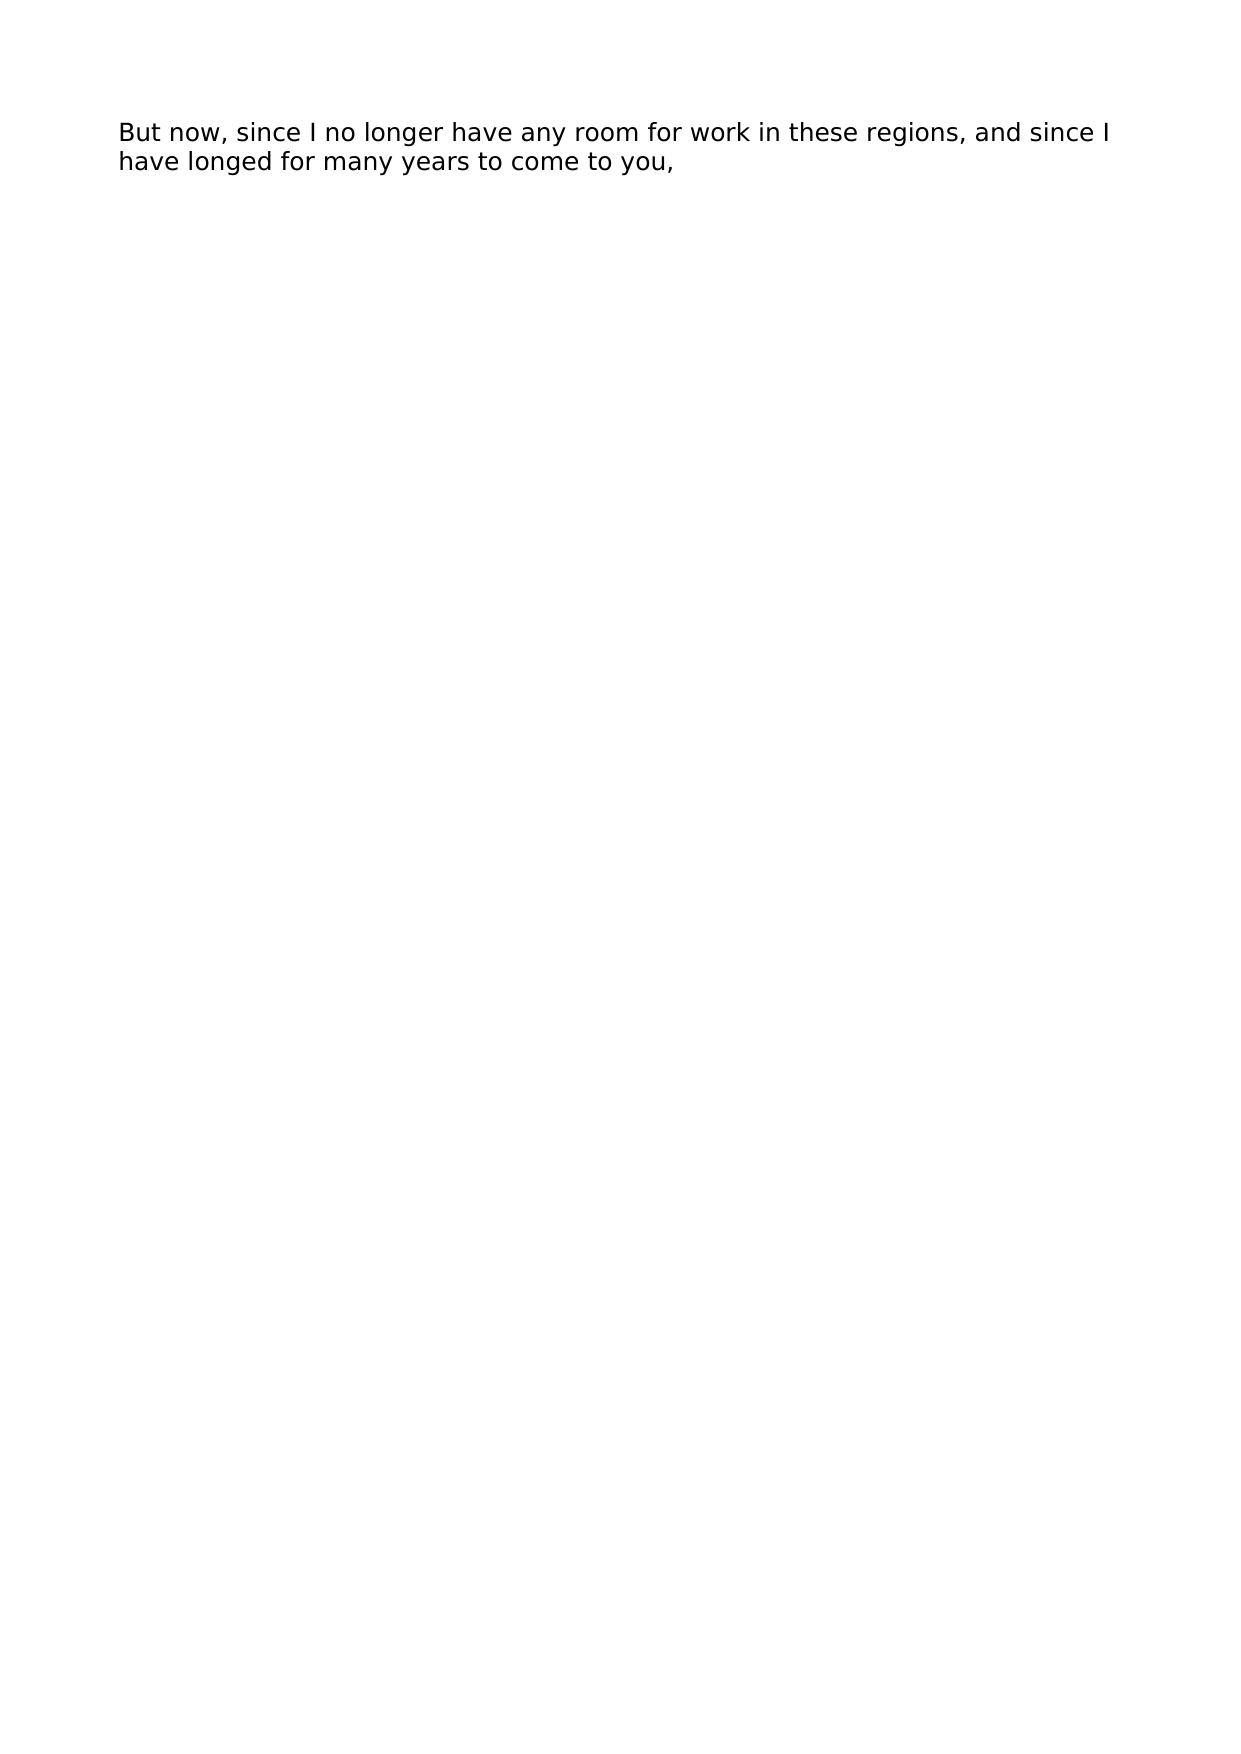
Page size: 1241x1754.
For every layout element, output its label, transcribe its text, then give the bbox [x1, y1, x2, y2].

text But now, since I no longer have any room for work in these regions, and since I have longed for many years to come to you, [118, 118, 1122, 176]
